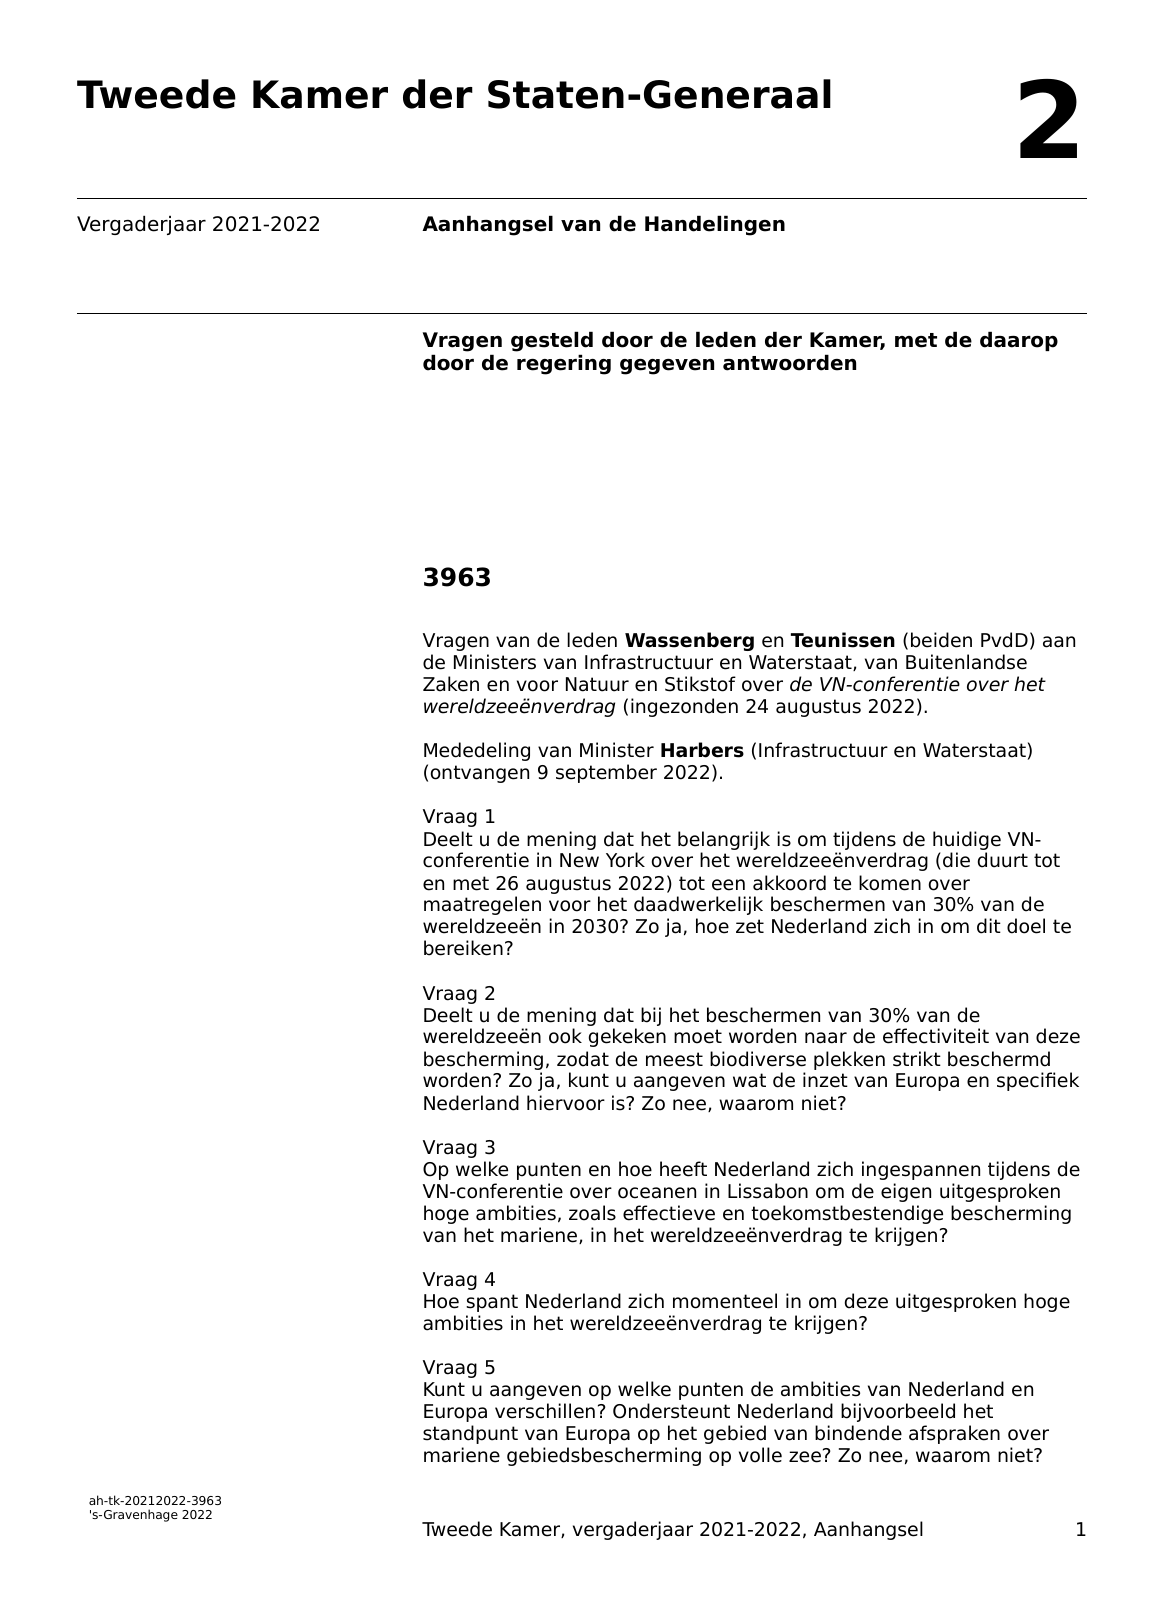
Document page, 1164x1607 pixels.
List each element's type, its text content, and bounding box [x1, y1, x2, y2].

text Vraag 3 [422, 1137, 1087, 1158]
table_cell [77, 314, 422, 375]
text Vraag 5 [422, 1357, 1087, 1379]
text Mededeling van Minister Harbers (Infrastructuur en Waterstaat) (ontvangen 9 september 2022). [422, 740, 1087, 784]
table_header Tweede Kamer der Staten-Generaal [77, 59, 886, 198]
text Vraag 1 [422, 806, 1087, 828]
text Hoe spant Nederland zich momenteel in om deze uitgesproken hoge ambities in het wereldzeeënverdrag te krijgen? [422, 1291, 1087, 1334]
text Kunt u aangeven op welke punten de ambities van Nederland en Europa verschillen? Ondersteunt Nederland bijvoorbeeld het standpunt van Europa op het gebied van bindende afspraken over mariene gebiedsbescherming op volle zee? Zo nee, waarom niet? [422, 1379, 1087, 1467]
table_cell Vragen gesteld door de leden der Kamer, met de daarop door de regering gegeven antwoorden [422, 314, 1087, 375]
text 's-Gravenhage 2022 [88, 1508, 323, 1522]
table_header 2 [886, 59, 1087, 198]
text Vragen van de leden Wassenberg en Teunissen (beiden PvdD) aan de Ministers van Infrastructuur en Waterstaat, van Buitenlandse Zaken en voor Natuur en Stikstof over de VN-conferentie over het wereldzeeënverdrag (ingezonden 24 augustus 2022). [422, 630, 1087, 718]
table_cell Vergaderjaar 2021-2022 [77, 199, 422, 313]
text Vraag 4 [422, 1269, 1087, 1291]
text Vraag 2 [422, 982, 1087, 1004]
text ah-tk-20212022-3963 [88, 1494, 323, 1508]
text Deelt u de mening dat het belangrijk is om tijdens de huidige VN-conferentie in New York over het wereldzeeënverdrag (die duurt tot en met 26 augustus 2022) tot een akkoord te komen over maatregelen voor het daadwerkelijk beschermen van 30% van de wereldzeeën in 2030? Zo ja, hoe zet Nederland zich in om dit doel te bereiken? [422, 828, 1087, 960]
table_cell Aanhangsel van de Handelingen [422, 199, 1087, 313]
text Deelt u de mening dat bij het beschermen van 30% van de wereldzeeën ook gekeken moet worden naar de effectiviteit van deze bescherming, zodat de meest biodiverse plekken strikt beschermd worden? Zo ja, kunt u aangeven wat de inzet van Europa en specifiek Nederland hiervoor is? Zo nee, waarom niet? [422, 1004, 1087, 1114]
text 3963 [422, 563, 1087, 592]
text Op welke punten en hoe heeft Nederland zich ingespannen tijdens de VN-conferentie over oceanen in Lissabon om de eigen uitgesproken hoge ambities, zoals effectieve en toekomstbestendige bescherming van het mariene, in het wereldzeeënverdrag te krijgen? [422, 1158, 1087, 1246]
